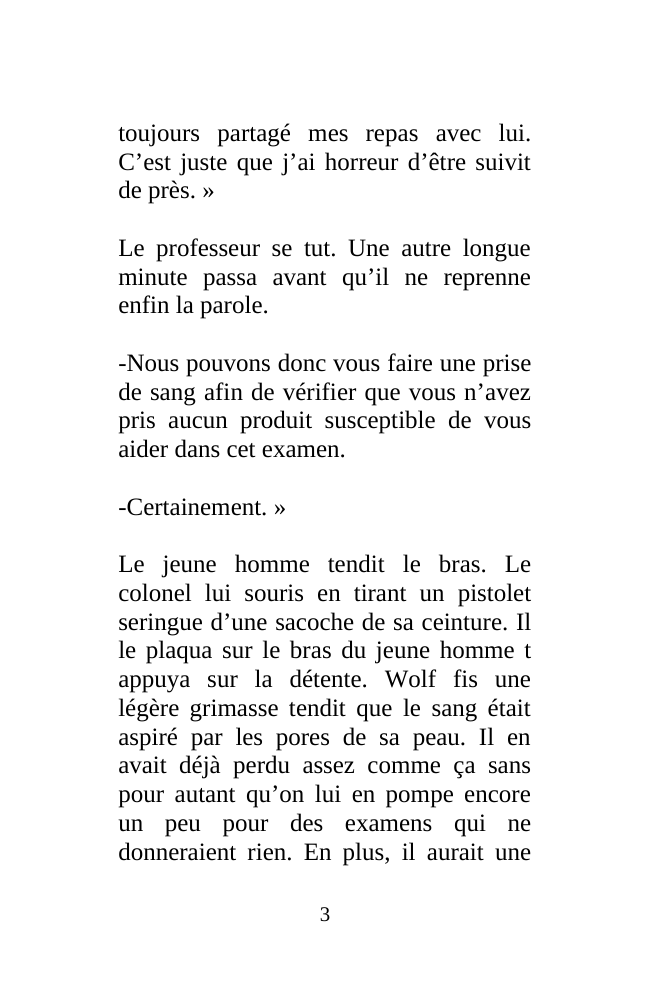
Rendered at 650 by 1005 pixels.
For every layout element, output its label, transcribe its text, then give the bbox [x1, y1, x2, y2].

text -Certainement. » [118, 492, 531, 521]
text Le jeune homme tendit le bras. Le colonel lui souris en tirant un pistolet seringue d’une sacoche de sa ceinture. Il le plaqua sur le bras du jeune homme t appuya sur la détente. Wolf fis une légère grimasse tendit que le sang était aspiré par les pores de sa peau. Il en avait déjà perdu assez comme ça sans pour autant qu’on lui en pompe encore un peu pour des examens qui ne donneraient rien. En plus, il aurait une [118, 549, 531, 866]
text Le professeur se tut. Une autre longue minute passa avant qu’il ne reprenne enfin la parole. [118, 233, 531, 319]
text toujours partagé mes repas avec lui. C’est juste que j’ai horreur d’être suivit de près. » [118, 118, 531, 204]
text -Nous pouvons donc vous faire une prise de sang afin de vérifier que vous n’avez pris aucun produit susceptible de vous aider dans cet examen. [118, 348, 531, 463]
